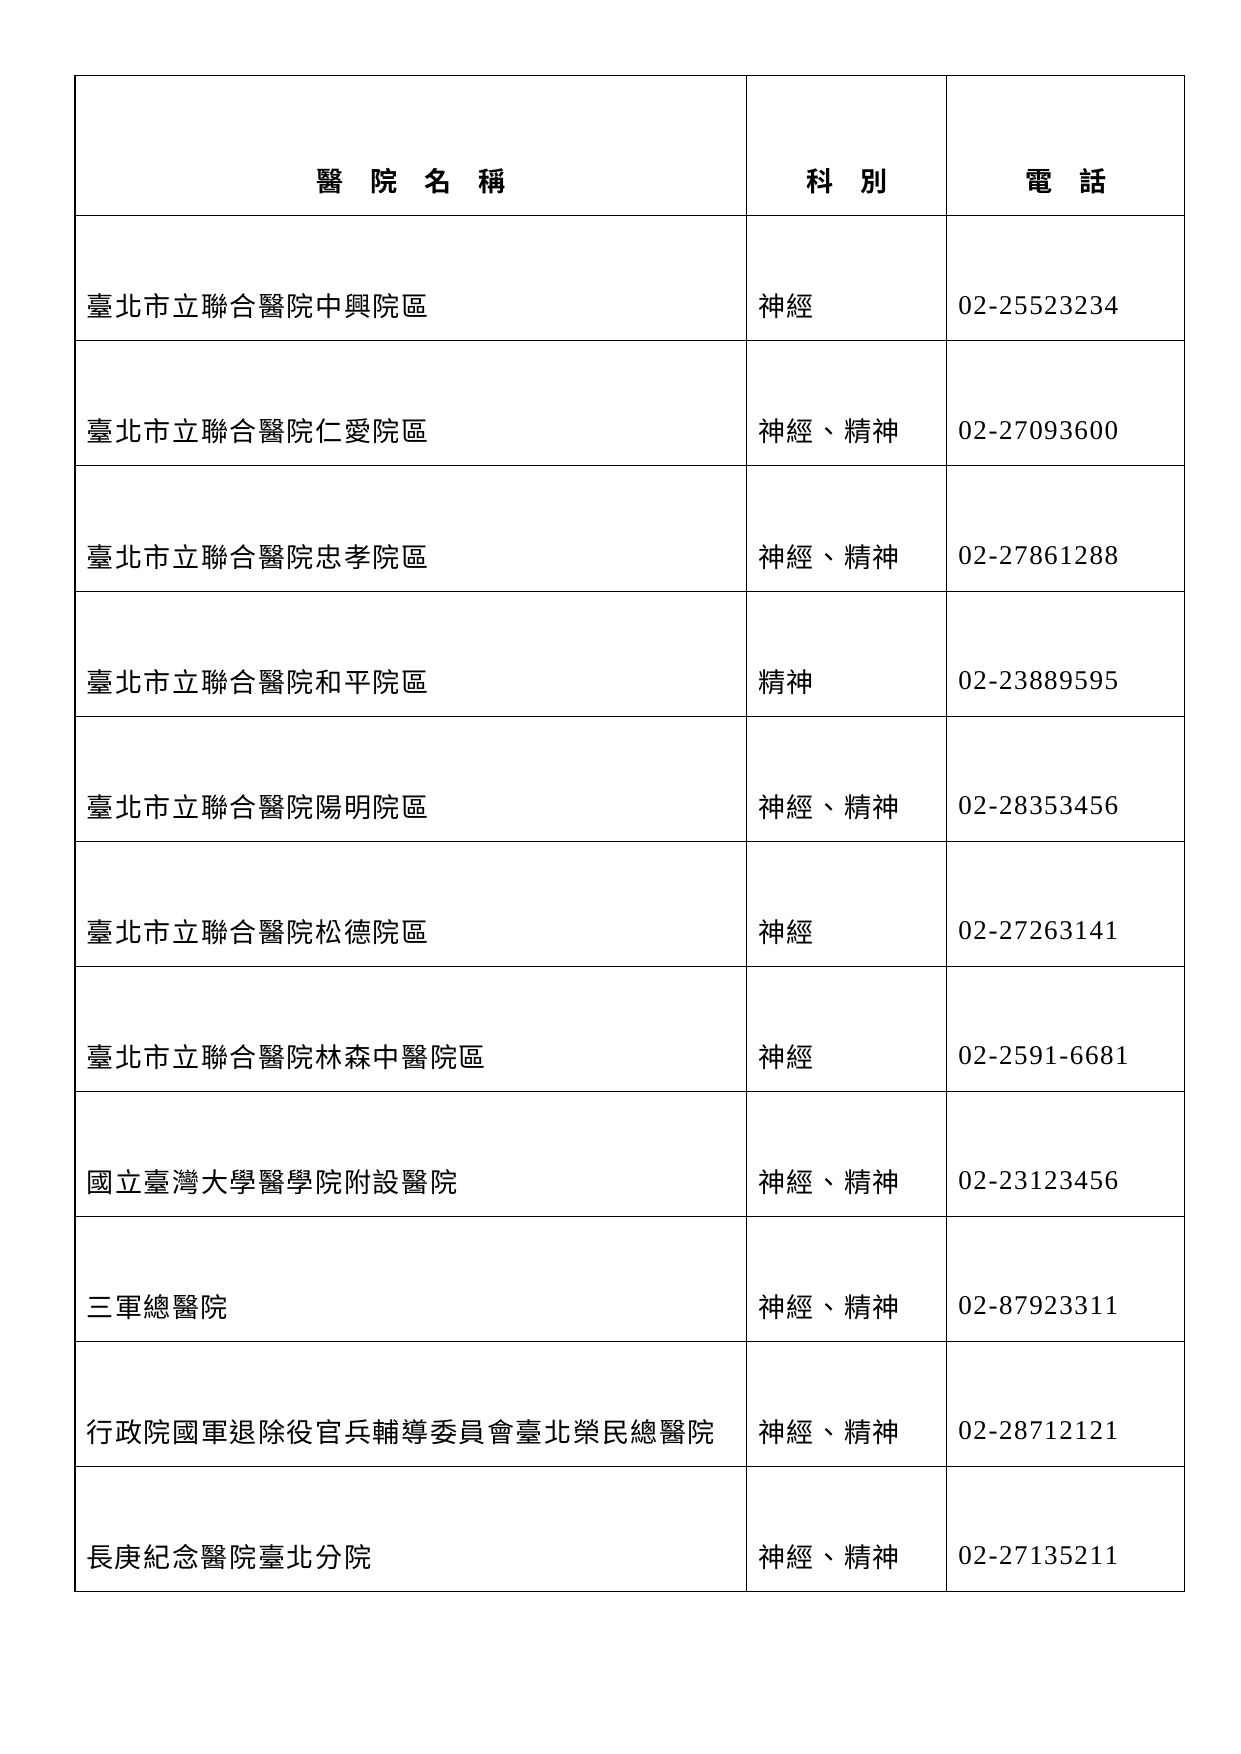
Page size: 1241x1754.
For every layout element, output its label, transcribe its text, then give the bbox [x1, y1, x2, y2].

table_cell 02-27263141 [947, 842, 1184, 966]
table_header 醫 院 名 稱 [76, 76, 746, 215]
table_cell 神經、精神 [747, 1342, 946, 1466]
table_cell 神經、精神 [747, 341, 946, 465]
table_cell 臺北市立聯合醫院和平院區 [76, 592, 746, 716]
table_cell 02-87923311 [947, 1217, 1184, 1341]
table_cell 神經 [747, 967, 946, 1091]
table_cell 02-27093600 [947, 341, 1184, 465]
table_cell 02-2591-6681 [947, 967, 1184, 1091]
table_cell 02-23123456 [947, 1092, 1184, 1216]
table_cell 02-28353456 [947, 717, 1184, 841]
table_cell 神經 [747, 216, 946, 340]
table_cell 神經、精神 [747, 1217, 946, 1341]
table_cell 臺北市立聯合醫院仁愛院區 [76, 341, 746, 465]
table_cell 神經、精神 [747, 717, 946, 841]
table_cell 神經 [747, 842, 946, 966]
table_cell 三軍總醫院 [76, 1217, 746, 1341]
table_cell 02-27861288 [947, 466, 1184, 591]
table_cell 行政院國軍退除役官兵輔導委員會臺北榮民總醫院 [76, 1342, 746, 1466]
table_header 科 別 [747, 76, 946, 215]
table_cell 國立臺灣大學醫學院附設醫院 [76, 1092, 746, 1216]
table_cell 長庚紀念醫院臺北分院 [76, 1467, 746, 1591]
table_cell 神經、精神 [747, 466, 946, 591]
table_cell 臺北市立聯合醫院松德院區 [76, 842, 746, 966]
table_header 電 話 [947, 76, 1184, 215]
table_cell 02-27135211 [947, 1467, 1184, 1591]
table_cell 02-23889595 [947, 592, 1184, 716]
table_cell 臺北市立聯合醫院林森中醫院區 [76, 967, 746, 1091]
table_cell 臺北市立聯合醫院忠孝院區 [76, 466, 746, 591]
table_cell 02-25523234 [947, 216, 1184, 340]
table_cell 精神 [747, 592, 946, 716]
table_cell 神經、精神 [747, 1467, 946, 1591]
table_cell 神經、精神 [747, 1092, 946, 1216]
table_cell 臺北市立聯合醫院陽明院區 [76, 717, 746, 841]
table_cell 02-28712121 [947, 1342, 1184, 1466]
table_cell 臺北市立聯合醫院中興院區 [76, 216, 746, 340]
